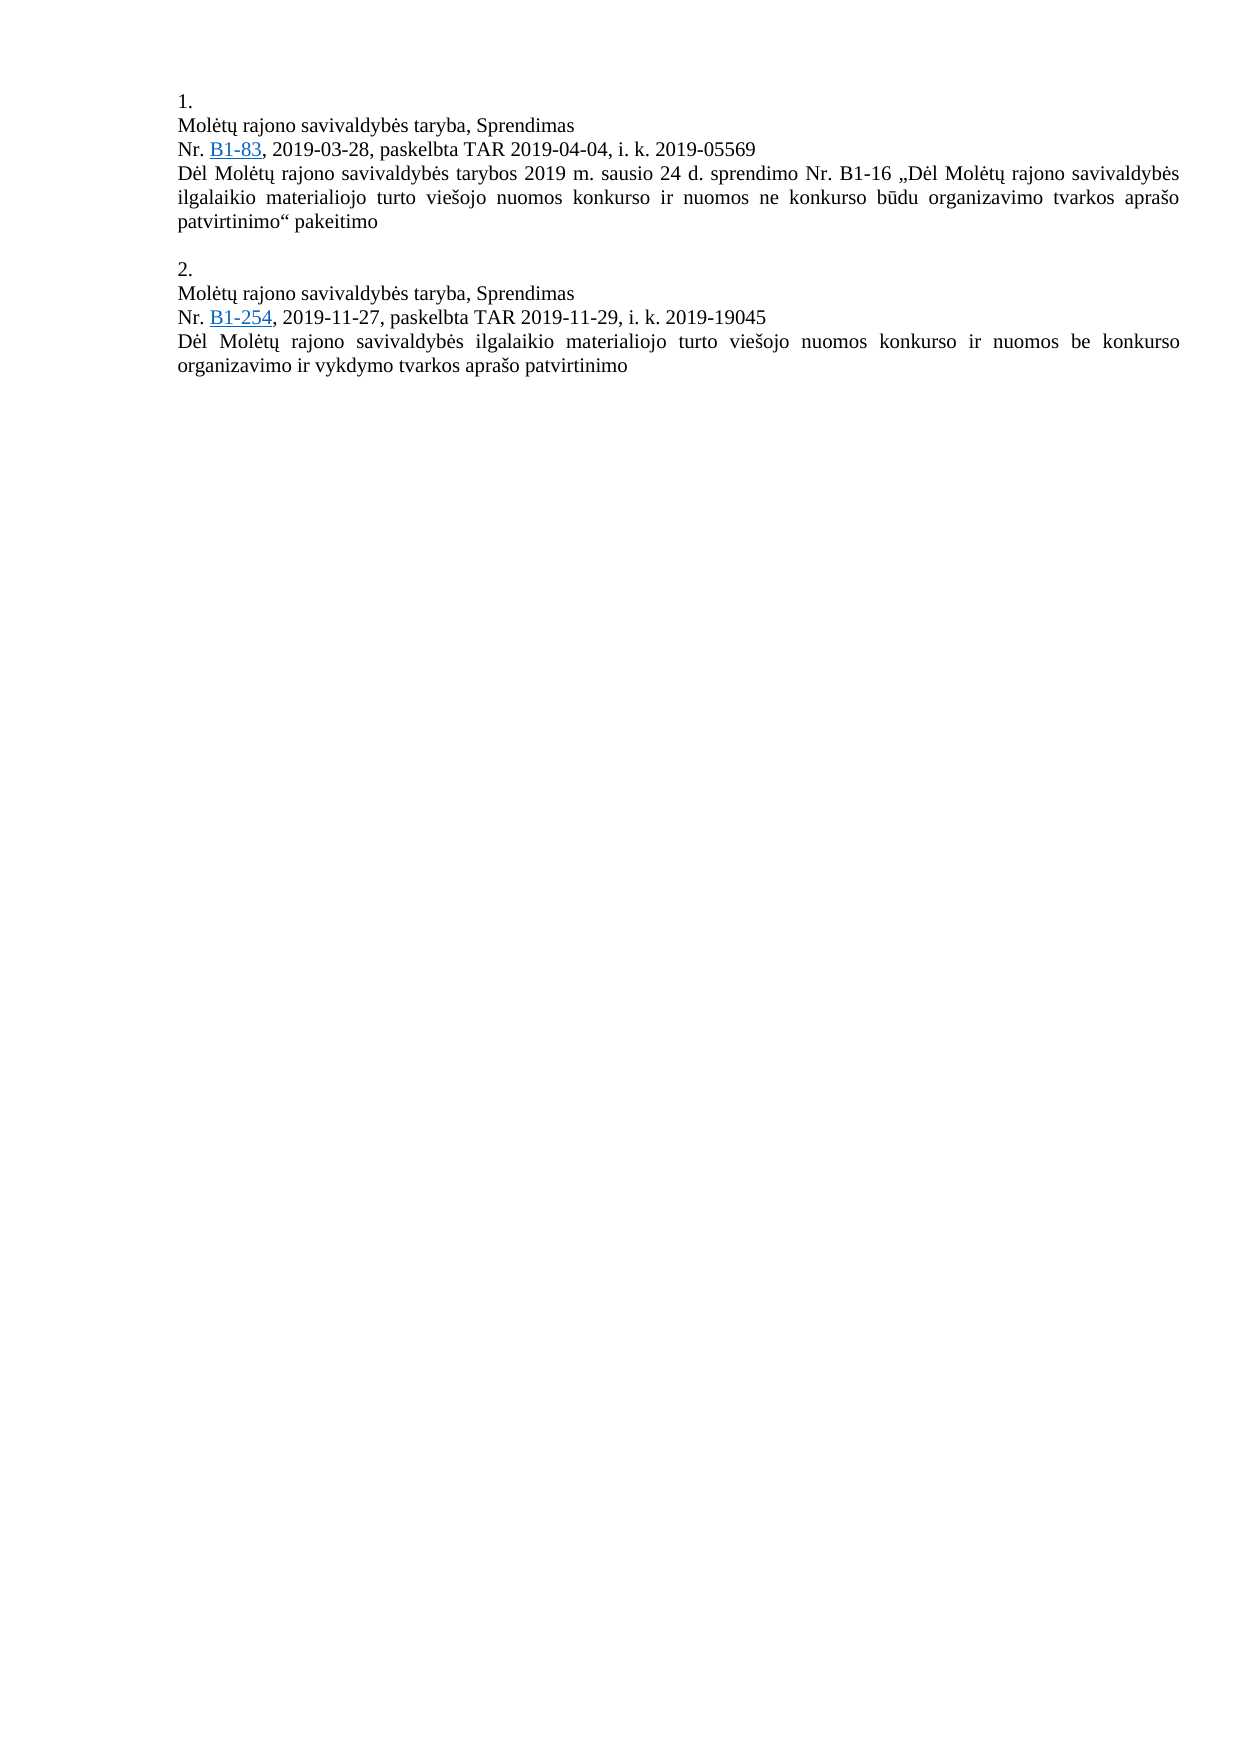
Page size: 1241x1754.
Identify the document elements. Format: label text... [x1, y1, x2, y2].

text Molėtų rajono savivaldybės taryba, Sprendimas [177, 281, 1181, 305]
text Nr. B1-83, 2019-03-28, paskelbta TAR 2019-04-04, i. k. 2019-05569 [177, 137, 1181, 161]
text Dėl Molėtų rajono savivaldybės ilgalaikio materialiojo turto viešojo nuomos konkurso ir nuomos be konkurso organizavimo ir vykdymo tvarkos aprašo patvirtinimo [177, 329, 1181, 377]
text 1. [177, 89, 1181, 113]
text Molėtų rajono savivaldybės taryba, Sprendimas [177, 113, 1181, 137]
text 2. [177, 257, 1181, 281]
text Dėl Molėtų rajono savivaldybės tarybos 2019 m. sausio 24 d. sprendimo Nr. B1-16 „Dėl Molėtų rajono savivaldybės ilgalaikio materialiojo turto viešojo nuomos konkurso ir nuomos ne konkurso būdu organizavimo tvarkos aprašo patvirtinimo“ pakeitimo [177, 161, 1181, 233]
text Nr. B1-254, 2019-11-27, paskelbta TAR 2019-11-29, i. k. 2019-19045 [177, 305, 1181, 329]
